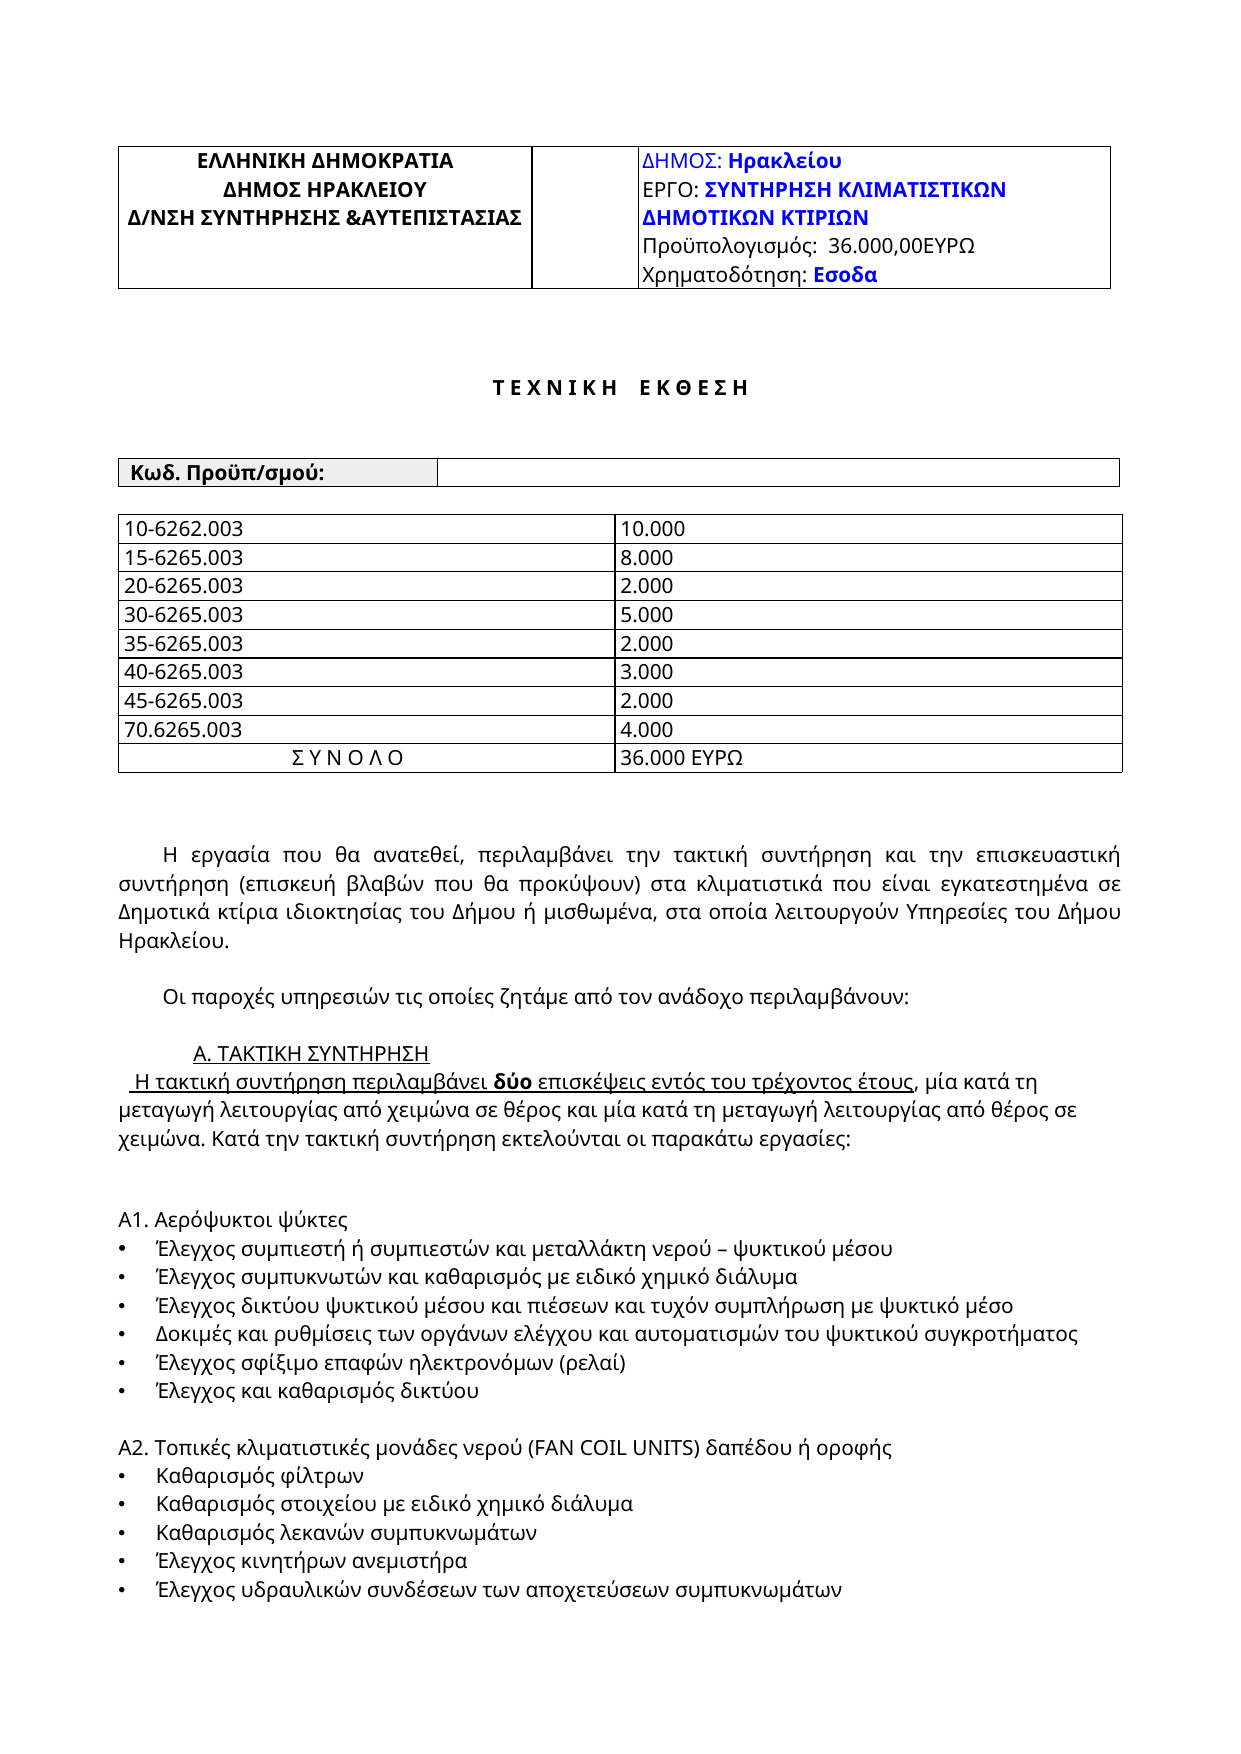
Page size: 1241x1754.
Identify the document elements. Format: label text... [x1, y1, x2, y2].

list Έλεγχος υδραυλικών συνδέσεων των αποχετεύσεων συμπυκνωμάτων [81, 1575, 1122, 1603]
table_header ΔΗΜΟΣ: Ηρακλείου ΕΡΓΟ: ΣΥΝΤΗΡΗΣΗ ΚΛΙΜΑΤΙΣΤΙΚΩΝ ΔΗΜΟΤΙΚΩΝ ΚΤΙΡΙΩΝ Προϋπολογισμός: 36.000,00ΕΥΡΩ Χρηματοδότηση: Εσοδα [639, 147, 1110, 288]
list Δοκιμές και ρυθμίσεις των οργάνων ελέγχου και αυτοματισμών του ψυκτικού συγκροτήματος [81, 1319, 1122, 1348]
list Έλεγχος δικτύου ψυκτικού μέσου και πιέσεων και τυχόν συμπλήρωση με ψυκτικό μέσο [81, 1291, 1122, 1319]
text Α. ΤΑΚΤΙΚΗ ΣΥΝΤΗΡΗΣΗ [118, 1039, 1122, 1067]
table_cell 36.000 ΕΥΡΩ [616, 744, 1122, 772]
text Οι παροχές υπηρεσιών τις οποίες ζητάμε από τον ανάδοχο περιλαμβάνουν: [118, 982, 1122, 1011]
table_header 10-6262.003 [119, 515, 614, 543]
list Καθαρισμός φίλτρων [81, 1461, 1122, 1489]
table_cell 15-6265.003 [119, 544, 614, 571]
list Έλεγχος συμπιεστή ή συμπιεστών και μεταλλάκτη νερού – ψυκτικού μέσου [81, 1234, 1122, 1262]
table_header 10.000 [616, 515, 1122, 543]
table_cell 40-6265.003 [119, 659, 614, 686]
table_cell 2.000 [616, 687, 1122, 715]
table_cell 3.000 [616, 659, 1122, 686]
table_cell 45-6265.003 [119, 687, 614, 715]
table_header [438, 459, 1119, 486]
table_cell 2.000 [616, 630, 1122, 657]
table_header Κωδ. Προϋπ/σμού: [119, 459, 437, 486]
list Έλεγχος σφίξιμο επαφών ηλεκτρονόμων (ρελαί) [81, 1348, 1122, 1376]
text Α2. Τοπικές κλιματιστικές μονάδες νερού (FAN COIL UNITS) δαπέδου ή οροφής [118, 1433, 1122, 1461]
text Α1. Αερόψυκτοι ψύκτες [118, 1206, 1122, 1234]
text Η εργασία που θα ανατεθεί, περιλαμβάνει την τακτική συντήρηση και την επισκευαστική συντήρηση (επισκευή βλαβών που θα προκύψουν) στα κλιματιστικά που είναι εγκατεστημένα σε Δημοτικά κτίρια ιδιοκτησίας του Δήμου ή μισθωμένα, στα οποία λειτουργούν Υπηρεσίες του Δήμου Ηρακλείου. [118, 841, 1122, 954]
list Έλεγχος συμπυκνωτών και καθαρισμός με ειδικό χημικό διάλυμα [81, 1262, 1122, 1291]
table_header ΕΛΛΗΝΙΚΗ ΔΗΜΟΚΡΑΤΙΑ ΔΗΜΟΣ ΗΡΑΚΛΕΙΟΥ Δ/ΝΣΗ ΣΥΝΤΗΡΗΣΗΣ &ΑΥΤΕΠΙΣΤΑΣΙΑΣ [119, 147, 531, 288]
table_cell 4.000 [616, 716, 1122, 743]
text Τ Ε Χ Ν Ι Κ Η Ε Κ Θ Ε Σ Η [118, 373, 1122, 401]
list Καθαρισμός στοιχείου με ειδικό χημικό διάλυμα [81, 1489, 1122, 1518]
table_cell 8.000 [616, 544, 1122, 571]
table_cell 2.000 [616, 572, 1122, 600]
table_cell 20-6265.003 [119, 572, 614, 600]
list Καθαρισμός λεκανών συμπυκνωμάτων [81, 1518, 1122, 1546]
table_header [533, 147, 638, 288]
list Έλεγχος κινητήρων ανεμιστήρα [81, 1546, 1122, 1575]
table_cell 30-6265.003 [119, 601, 614, 629]
list Έλεγχος και καθαρισμός δικτύου [81, 1376, 1122, 1404]
table_cell 5.000 [616, 601, 1122, 629]
table_cell 35-6265.003 [119, 630, 614, 657]
table_cell 70.6265.003 [119, 716, 614, 743]
text Η τακτική συντήρηση περιλαμβάνει δύο επισκέψεις εντός του τρέχοντος έτους, μία κατά τη μεταγωγή λειτουργίας από χειμώνα σε θέρος και μία κατά τη μεταγωγή λειτουργίας από θέρος σε χειμώνα. Κατά την τακτική συντήρηση εκτελούνται οι παρακάτω εργασίες: [118, 1067, 1122, 1152]
table_cell Σ Υ Ν Ο Λ Ο [119, 744, 614, 772]
